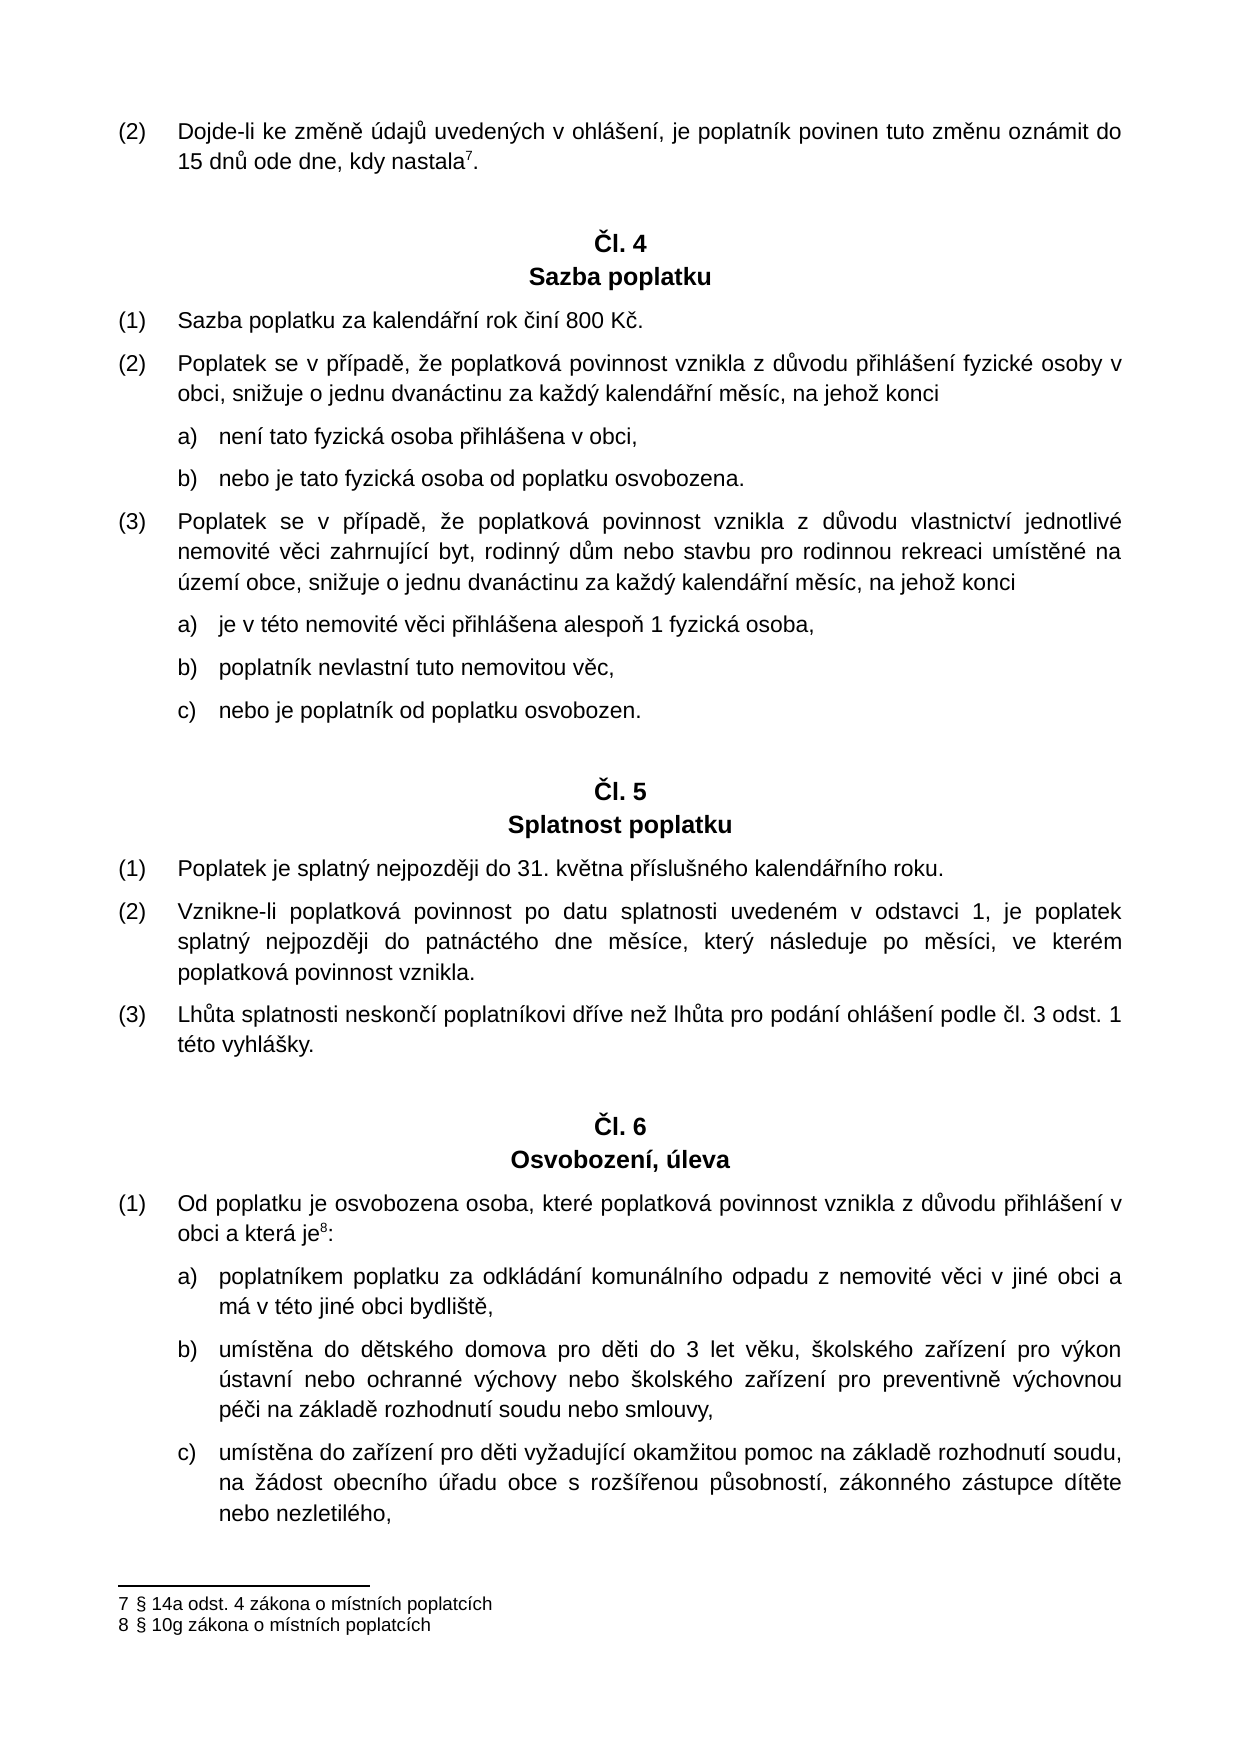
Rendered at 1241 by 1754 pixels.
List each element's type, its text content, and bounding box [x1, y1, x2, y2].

subtitle Čl. 4 Sazba poplatku [118, 228, 1122, 290]
subtitle Čl. 6 Osvobození, úleva [118, 1112, 1122, 1173]
list Sazba poplatku za kalendářní rok činí 800 Kč. [118, 307, 1122, 333]
list poplatník nevlastní tuto nemovitou věc, [177, 654, 1122, 680]
list poplatníkem poplatku za odkládání komunálního odpadu z nemovité věci v jiné obci a má v této jiné obci bydliště, [177, 1263, 1122, 1320]
list Dojde-li ke změně údajů uvedených v ohlášení, je poplatník povinen tuto změnu oznámit do 15 dnů ode dne, kdy nastala. [118, 118, 1122, 175]
list Poplatek je splatný nejpozději do 31. května příslušného kalendářního roku. [118, 855, 1122, 882]
list Lhůta splatnosti neskončí poplatníkovi dříve než lhůta pro podání ohlášení podle čl. 3 odst. 1 této vyhlášky. [118, 1001, 1122, 1058]
list Poplatek se v případě, že poplatková povinnost vznikla z důvodu přihlášení fyzické osoby v obci, snižuje o jednu dvanáctinu za každý kalendářní měsíc, na jehož konci [118, 350, 1122, 406]
list § 14a odst. 4 zákona o místních poplatcích [118, 1592, 1122, 1614]
subtitle Čl. 5 Splatnost poplatku [118, 777, 1122, 839]
list Vznikne-li poplatková povinnost po datu splatnosti uvedeném v odstavci 1, je poplatek splatný nejpozději do patnáctého dne měsíce, který následuje po měsíci, ve kterém poplatková povinnost vznikla. [118, 898, 1122, 985]
list Od poplatku je osvobozena osoba, které poplatková povinnost vznikla z důvodu přihlášení v obci a která je: [118, 1190, 1122, 1247]
list není tato fyzická osoba přihlášena v obci, [177, 423, 1122, 449]
list umístěna do dětského domova pro děti do 3 let věku, školského zařízení pro výkon ústavní nebo ochranné výchovy nebo školského zařízení pro preventivně výchovnou péči na základě rozhodnutí soudu nebo smlouvy, [177, 1336, 1122, 1423]
list umístěna do zařízení pro děti vyžadující okamžitou pomoc na základě rozhodnutí soudu, na žádost obecního úřadu obce s rozšířenou působností, zákonného zástupce dítěte nebo nezletilého, [177, 1439, 1122, 1526]
list § 10g zákona o místních poplatcích [118, 1614, 1122, 1635]
list nebo je tato fyzická osoba od poplatku osvobozena. [177, 465, 1122, 492]
list Poplatek se v případě, že poplatková povinnost vznikla z důvodu vlastnictví jednotlivé nemovité věci zahrnující byt, rodinný dům nebo stavbu pro rodinnou rekreaci umístěné na území obce, snižuje o jednu dvanáctinu za každý kalendářní měsíc, na jehož konci [118, 508, 1122, 595]
list je v této nemovité věci přihlášena alespoň 1 fyzická osoba, [177, 611, 1122, 638]
list nebo je poplatník od poplatku osvobozen. [177, 697, 1122, 723]
